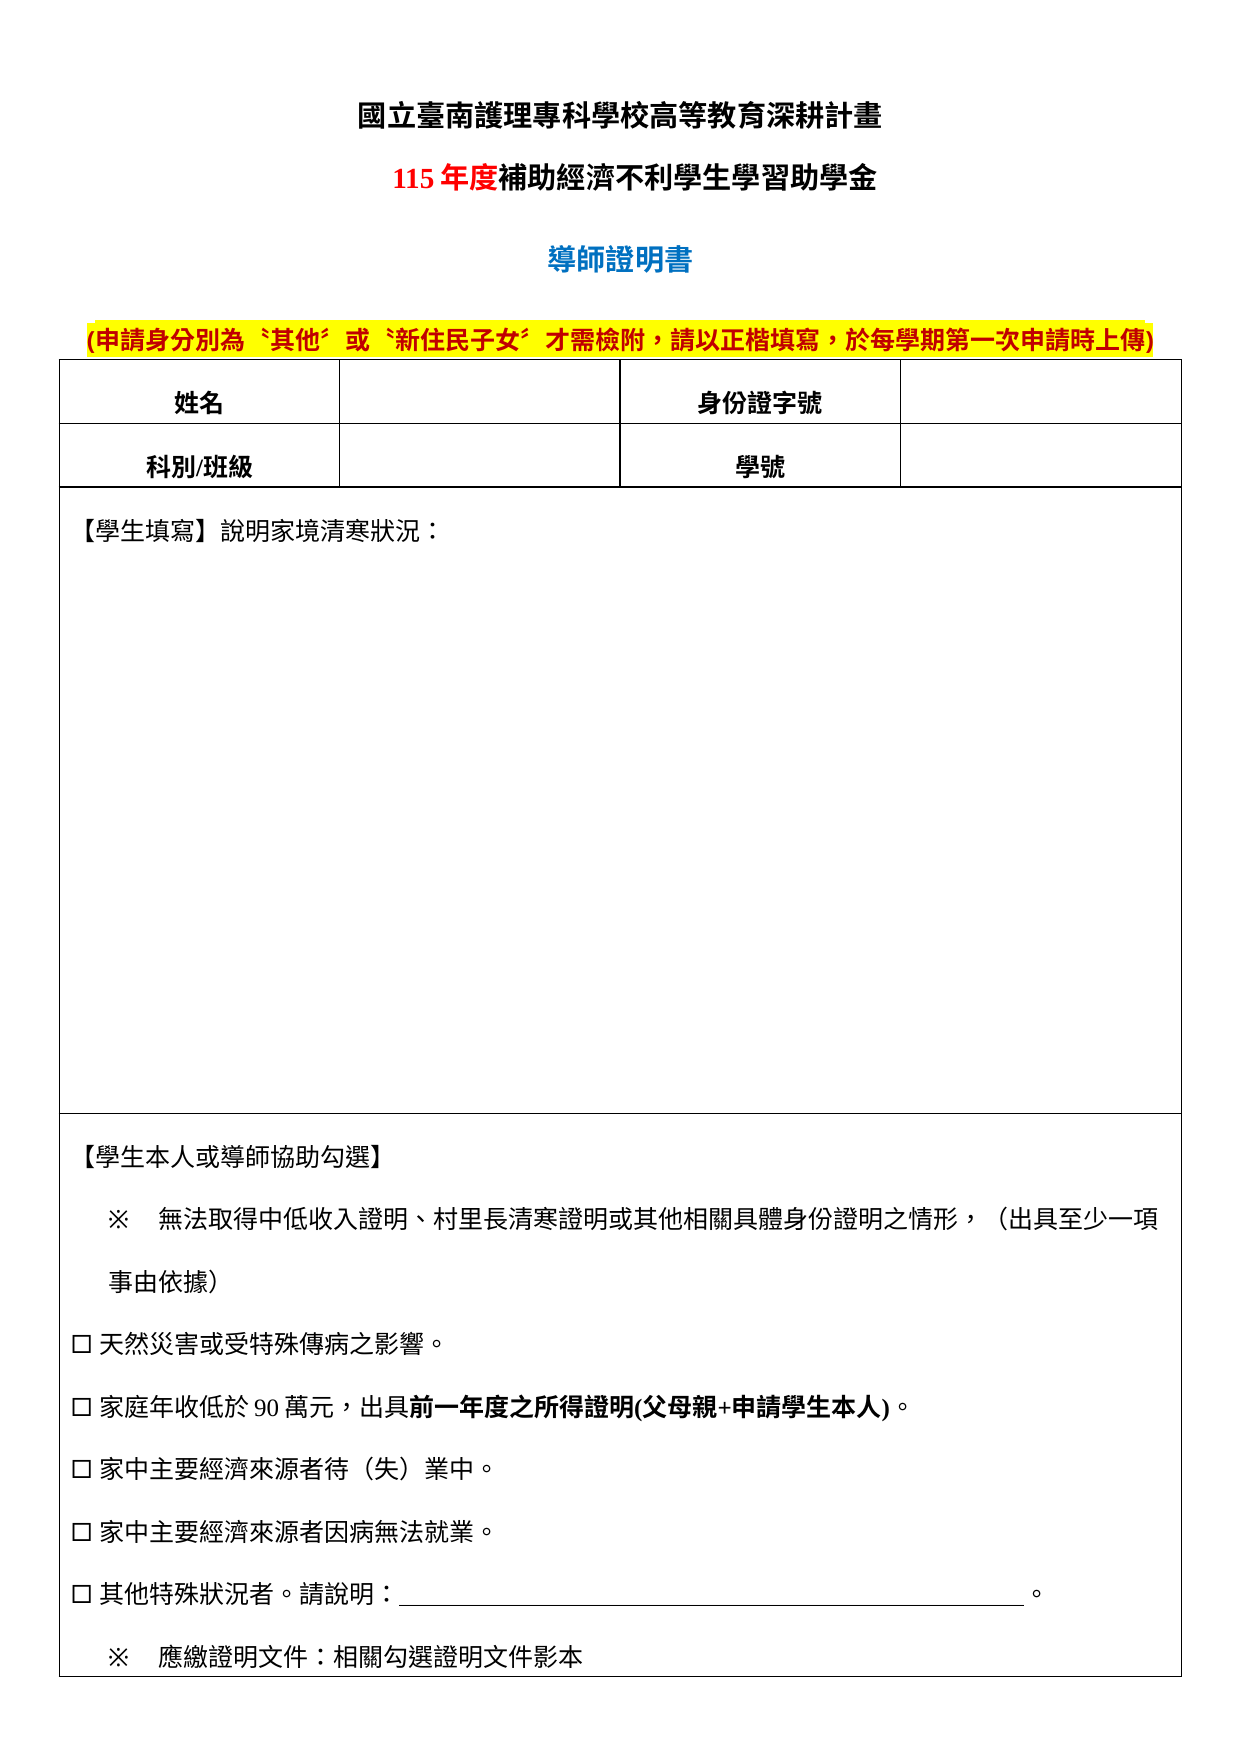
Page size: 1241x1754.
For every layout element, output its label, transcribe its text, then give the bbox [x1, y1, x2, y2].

table_cell 【學生填寫】說明家境清寒狀況： [60, 488, 1181, 1112]
table_header 身份證字號 [621, 360, 900, 423]
table_cell 【學生本人或導師協助勾選】 無法取得中低收入證明、村里長清寒證明或其他相關具體身份證明之情形，（出具至少一項事由依據）  天然災害或受特殊傳病之影響。  家庭年收低於90萬元，出具前一年度之所得證明(父母親+申請學生本人)。  家中主要經濟來源者待（失）業中。  家中主要經濟來源者因病無法就業。  其他特殊狀況者。請說明：＿＿＿＿＿＿＿＿＿＿＿＿＿＿＿＿＿＿＿＿＿＿＿＿＿。 應繳證明文件：相關勾選證明文件影本 [60, 1114, 1181, 1676]
table_header [340, 360, 619, 423]
text 導師證明書 [59, 216, 1181, 278]
text (申請身分別為〝其他〞或〝新住民子女〞才需檢附，請以正楷填寫，於每學期第一次申請時上傳) [59, 297, 1181, 359]
table_header [901, 360, 1181, 423]
table_header 姓名 [60, 360, 339, 423]
table_cell [340, 424, 619, 486]
text 國立臺南護理專科學校高等教育深耕計畫 [59, 72, 1181, 134]
table_cell 學號 [621, 424, 900, 486]
table_cell [901, 424, 1181, 486]
text 115年度補助經濟不利學生學習助學金 [59, 134, 1181, 197]
table_cell 科別/班級 [60, 424, 339, 486]
